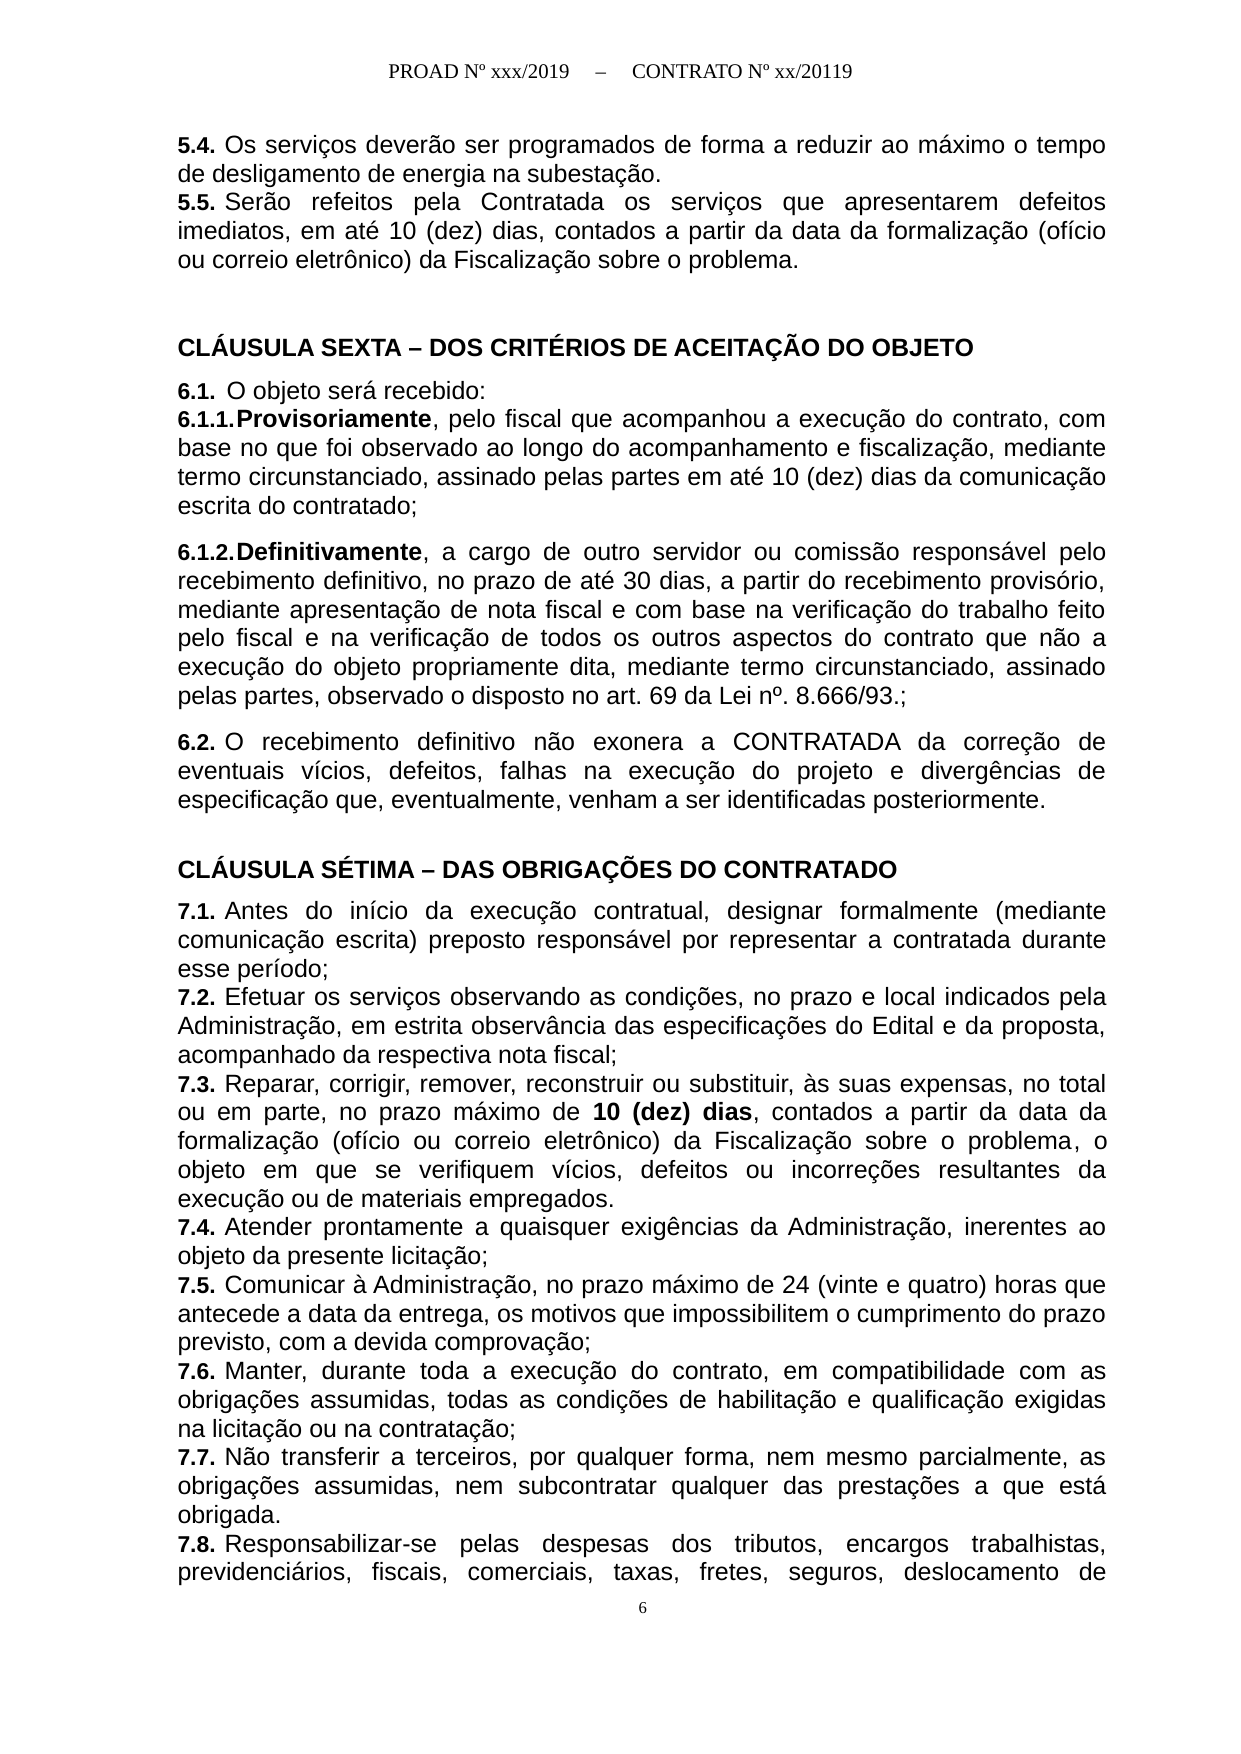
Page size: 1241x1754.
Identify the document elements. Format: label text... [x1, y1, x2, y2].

text CLÁUSULA SEXTA – DOS CRITÉRIOS DE ACEITAÇÃO DO OBJETO [177, 333, 1107, 361]
list Responsabilizar-se pelas despesas dos tributos, encargos trabalhistas, previdenciários, fiscais, comerciais, taxas, fretes, seguros, deslocamento de [177, 1529, 1107, 1586]
list O recebimento definitivo não exonera a CONTRATADA da correção de eventuais vícios, defeitos, falhas na execução do projeto e divergências de especificação que, eventualmente, venham a ser identificadas posteriormente. [177, 727, 1107, 814]
list Manter, durante toda a execução do contrato, em compatibilidade com as obrigações assumidas, todas as condições de habilitação e qualificação exigidas na licitação ou na contratação; [177, 1356, 1107, 1442]
list Os serviços deverão ser programados de forma a reduzir ao máximo o tempo de desligamento de energia na subestação. [177, 130, 1107, 187]
list Serão refeitos pela Contratada os serviços que apresentarem defeitos imediatos, em até 10 (dez) dias, contados a partir da data da formalização (ofício ou correio eletrônico) da Fiscalização sobre o problema. [177, 187, 1107, 274]
list O objeto será recebido: [177, 376, 1107, 404]
text CLÁUSULA SÉTIMA – DAS OBRIGAÇÕES DO CONTRATADO [177, 855, 1107, 884]
list Efetuar os serviços observando as condições, no prazo e local indicados pela Administração, em estrita observância das especificações do Edital e da proposta, acompanhado da respectiva nota fiscal; [177, 982, 1107, 1069]
list Reparar, corrigir, remover, reconstruir ou substituir, às suas expensas, no total ou em parte, no prazo máximo de 10 (dez) dias, contados a partir da data da formalização (ofício ou correio eletrônico) da Fiscalização sobre o problema, o objeto em que se verifiquem vícios, defeitos ou incorreções resultantes da execução ou de materiais empregados. [177, 1069, 1107, 1212]
list Definitivamente, a cargo de outro servidor ou comissão responsável pelo recebimento definitivo, no prazo de até 30 dias, a partir do recebimento provisório, mediante apresentação de nota fiscal e com base na verificação do trabalho feito pelo fiscal e na verificação de todos os outros aspectos do contrato que não a execução do objeto propriamente dita, mediante termo circunstanciado, assinado pelas partes, observado o disposto no art. 69 da Lei nº. 8.666/93.; [177, 537, 1107, 710]
list Comunicar à Administração, no prazo máximo de 24 (vinte e quatro) horas que antecede a data da entrega, os motivos que impossibilitem o cumprimento do prazo previsto, com a devida comprovação; [177, 1270, 1107, 1356]
list Atender prontamente a quaisquer exigências da Administração, inerentes ao objeto da presente licitação; [177, 1212, 1107, 1270]
list Provisoriamente, pelo fiscal que acompanhou a execução do contrato, com base no que foi observado ao longo do acompanhamento e fiscalização, mediante termo circunstanciado, assinado pelas partes em até 10 (dez) dias da comunicação escrita do contratado; [177, 404, 1107, 519]
list Não transferir a terceiros, por qualquer forma, nem mesmo parcialmente, as obrigações assumidas, nem subcontratar qualquer das prestações a que está obrigada. [177, 1442, 1107, 1529]
list Antes do início da execução contratual, designar formalmente (mediante comunicação escrita) preposto responsável por representar a contratada durante esse período; [177, 896, 1107, 982]
